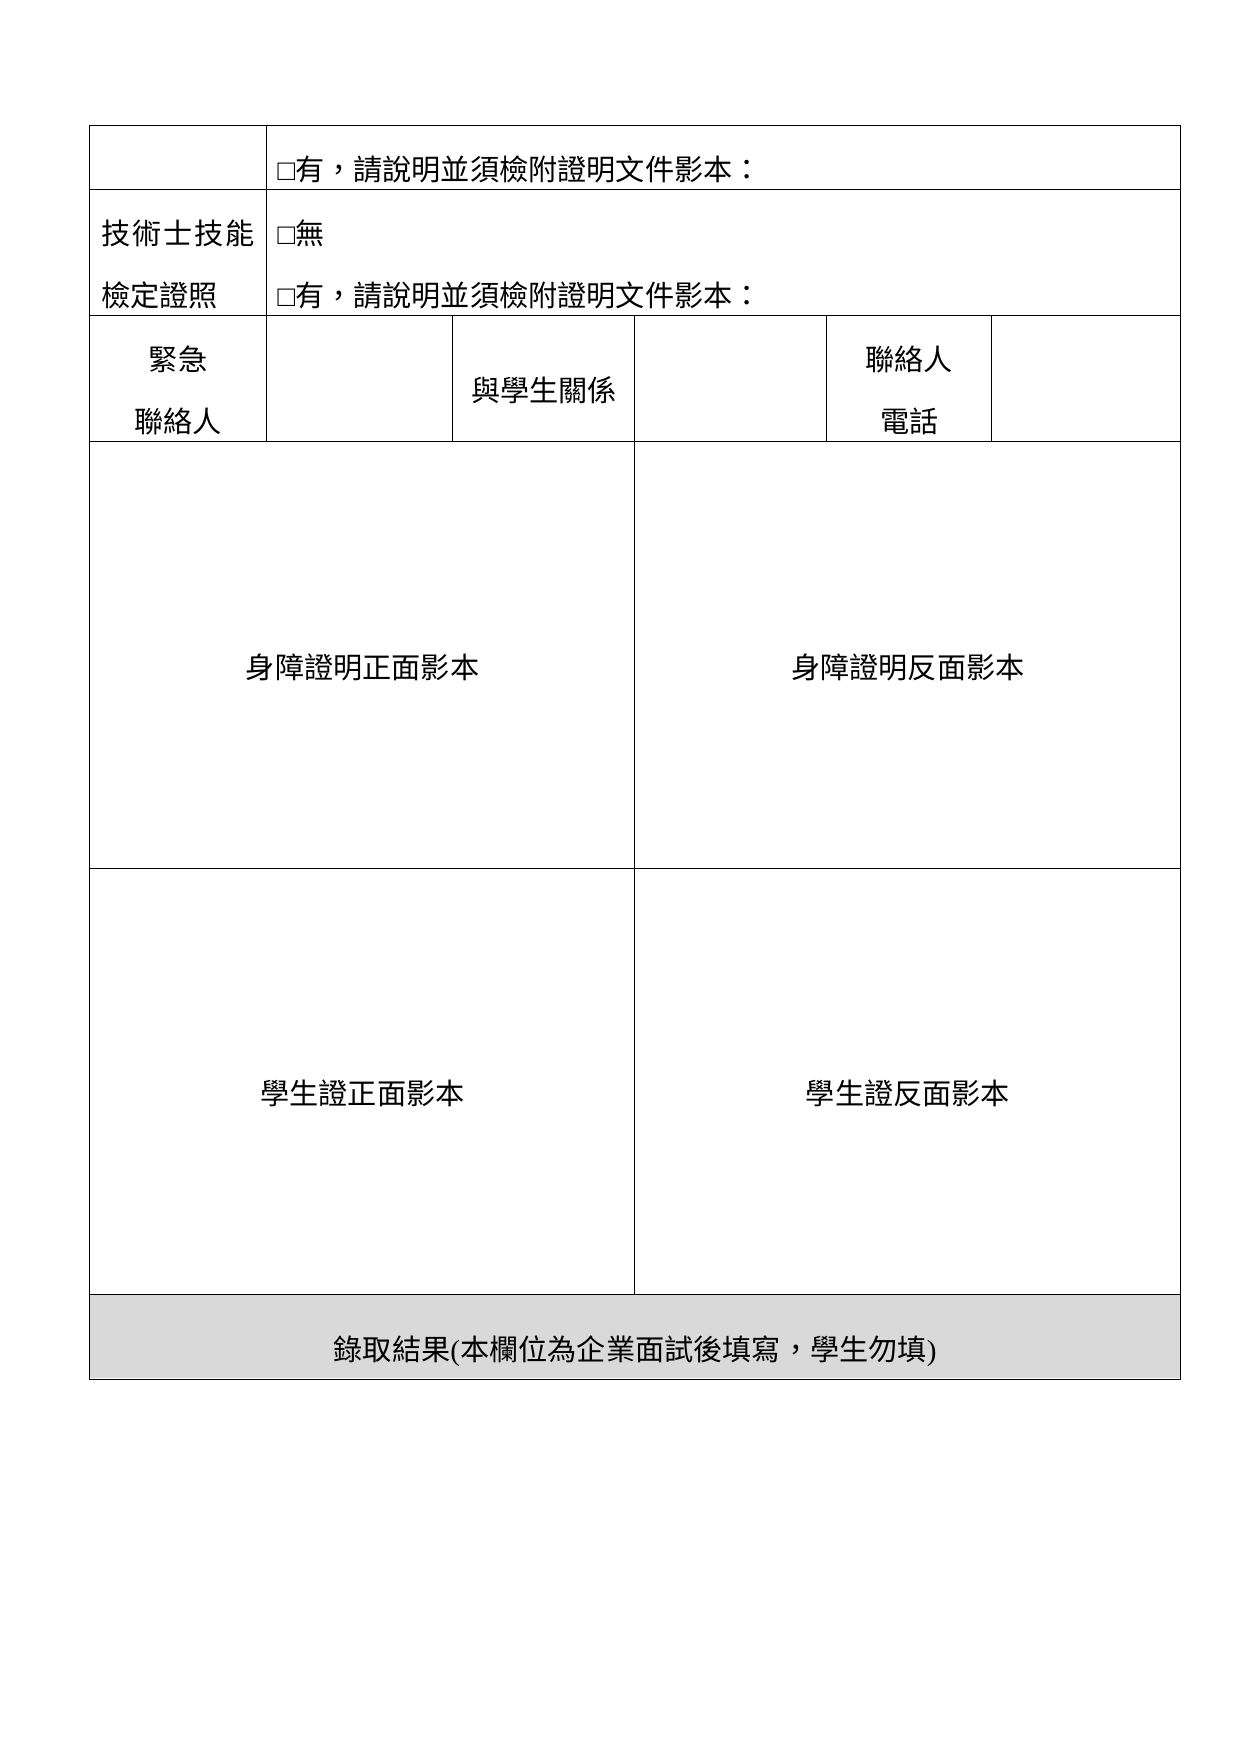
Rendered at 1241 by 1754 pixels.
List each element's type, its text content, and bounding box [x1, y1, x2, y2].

table_cell 聯絡人 電話 [827, 316, 991, 441]
table_cell □有，請說明並須檢附證明文件影本： [267, 126, 1180, 189]
table_cell [90, 126, 266, 189]
table_cell 緊急 聯絡人 [90, 316, 266, 441]
table_cell 學生證反面影本 [635, 869, 1180, 1294]
table_cell [267, 316, 452, 441]
table_cell 學生證正面影本 [90, 869, 634, 1294]
table_cell [992, 316, 1180, 441]
table_cell 錄取結果(本欄位為企業面試後填寫，學生勿填) [90, 1295, 1180, 1378]
table_cell 與學生關係 [453, 316, 634, 441]
table_cell □無 □有，請說明並須檢附證明文件影本： [267, 190, 1180, 315]
table_cell [635, 316, 826, 441]
table_cell 身障證明正面影本 [90, 442, 634, 868]
table_cell 技術士技能檢定證照 [90, 190, 266, 315]
table_cell 身障證明反面影本 [635, 442, 1180, 868]
